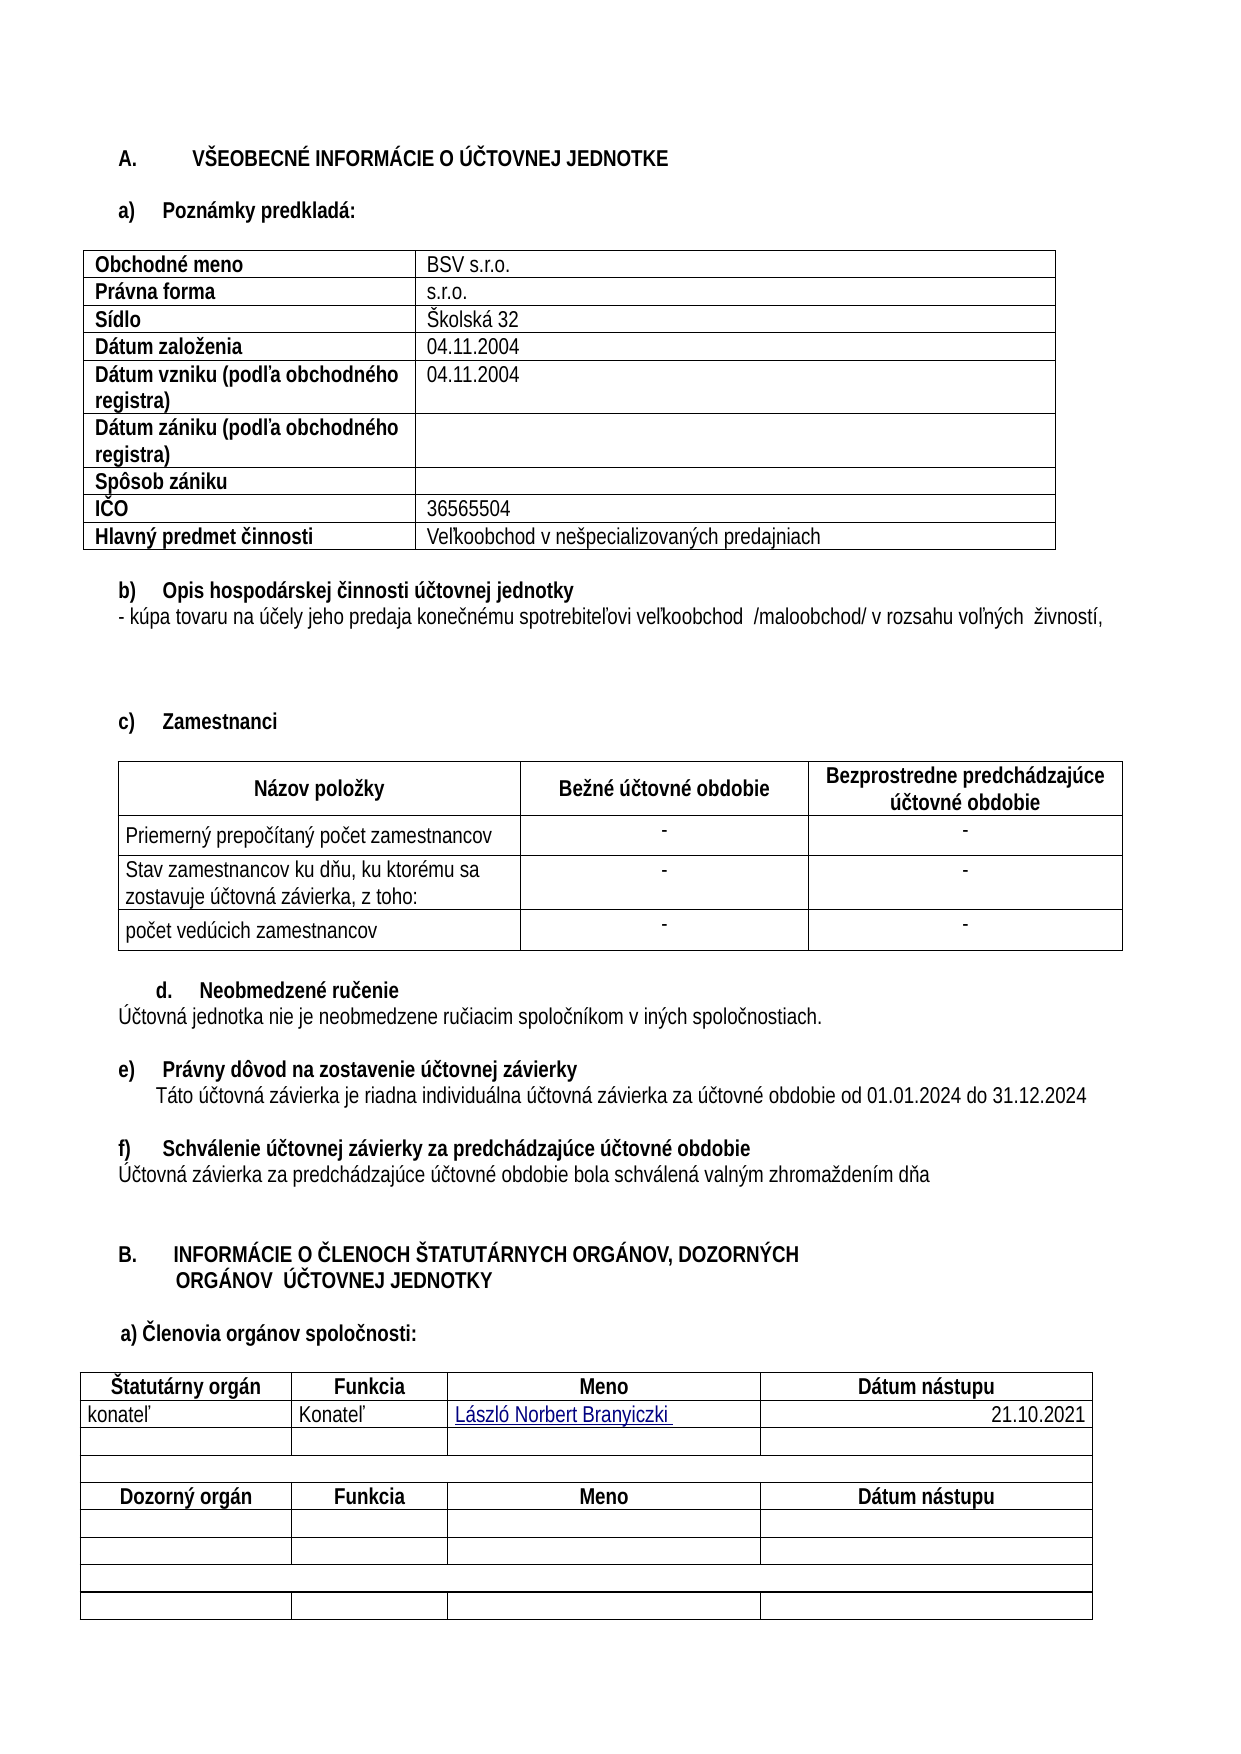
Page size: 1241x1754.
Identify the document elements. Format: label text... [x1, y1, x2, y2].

table_cell IČO [84, 495, 415, 522]
table_cell [292, 1428, 447, 1454]
table_cell Dátum nástupu [761, 1483, 1092, 1509]
table_cell [761, 1538, 1092, 1564]
table_cell Sídlo [84, 306, 415, 332]
table_cell [292, 1538, 447, 1564]
table_header Bežné účtovné obdobie [521, 762, 808, 815]
table_cell - [809, 856, 1122, 909]
table_cell Spôsob zániku [84, 468, 415, 494]
table_cell Školská 32 [416, 306, 1055, 332]
table_cell Veľkoobchod v nešpecializovaných predajniach [416, 523, 1055, 549]
text Táto účtovná závierka je riadna individuálna účtovná závierka za účtovné obdobie od 01.01.2024 do 31.12.2024 [118, 1082, 1122, 1109]
text a) Poznámky predkladá: [118, 197, 1122, 223]
text c) Zamestnanci [118, 708, 1122, 735]
table_cell Meno [448, 1483, 760, 1509]
table_cell Hlavný predmet činnosti [84, 523, 415, 549]
table_cell [761, 1428, 1092, 1454]
table_cell Stav zamestnancov ku dňu, ku ktorému sa zostavuje účtovná závierka, z toho: [119, 856, 520, 909]
table_header Meno [448, 1373, 760, 1400]
table_header Bezprostredne predchádzajúce účtovné obdobie [809, 762, 1122, 815]
table_cell Priemerný prepočítaný počet zamestnancov [119, 816, 520, 855]
table_cell László Norbert Branyiczki [448, 1401, 760, 1427]
table_cell konateľ [81, 1401, 291, 1427]
table_cell - [809, 816, 1122, 855]
table_cell [448, 1428, 760, 1454]
table_cell [81, 1510, 291, 1537]
table_cell [81, 1538, 291, 1564]
table_cell [81, 1428, 291, 1454]
text Účtovná závierka za predchádzajúce účtovné obdobie bola schválená valným zhromaždením dňa [118, 1161, 1122, 1188]
table_cell [81, 1565, 1092, 1591]
table_cell Dátum založenia [84, 333, 415, 359]
table_cell [81, 1593, 291, 1619]
text b) Opis hospodárskej činnosti účtovnej jednotky [118, 577, 1122, 603]
table_cell [448, 1538, 760, 1564]
table_cell 04.11.2004 [416, 361, 1055, 413]
table_cell Právna forma [84, 278, 415, 305]
table_header Dátum nástupu [761, 1373, 1092, 1400]
table_cell Dozorný orgán [81, 1483, 291, 1509]
table_cell 21.10.2021 [761, 1401, 1092, 1427]
table_cell počet vedúcich zamestnancov [119, 910, 520, 949]
text e) Právny dôvod na zostavenie účtovnej závierky [118, 1056, 1122, 1082]
table_cell [761, 1593, 1092, 1619]
table_header BSV s.r.o. [416, 251, 1055, 277]
text ORGÁNOV ÚČTOVNEJ JEDNOTKY [118, 1267, 1122, 1293]
table_cell - [521, 910, 808, 949]
table_header Štatutárny orgán [81, 1373, 291, 1400]
table_cell [81, 1456, 1092, 1482]
table_cell s.r.o. [416, 278, 1055, 305]
table_cell Konateľ [292, 1401, 447, 1427]
table_cell 04.11.2004 [416, 333, 1055, 359]
table_cell [761, 1510, 1092, 1537]
text - kúpa tovaru na účely jeho predaja konečnému spotrebiteľovi veľkoobchod /maloobchod/ v rozsahu voľných živností, [118, 603, 1122, 629]
text B. INFORMÁCIE O ČLENOCH ŠTATUTÁRNYCH ORGÁNOV, DOZORNÝCH [118, 1241, 1122, 1267]
table_cell 36565504 [416, 495, 1055, 522]
table_cell [292, 1510, 447, 1537]
table_cell [448, 1510, 760, 1537]
text Účtovná jednotka nie je neobmedzene ručiacim spoločníkom v iných spoločnostiach. [118, 1003, 1122, 1030]
text A. VŠEOBECNÉ INFORMÁCIE O ÚČTOVNEJ JEDNOTKE [118, 144, 1122, 171]
table_cell Dátum zániku (podľa obchodného registra) [84, 414, 415, 467]
table_cell Funkcia [292, 1483, 447, 1509]
text f) Schválenie účtovnej závierky za predchádzajúce účtovné obdobie [118, 1135, 1122, 1161]
table_cell [448, 1593, 760, 1619]
table_header Názov položky [119, 762, 520, 815]
list Neobmedzené ručenie [156, 977, 1122, 1003]
table_cell - [521, 856, 808, 909]
table_cell [292, 1593, 447, 1619]
table_header Funkcia [292, 1373, 447, 1400]
table_cell [416, 414, 1055, 467]
text a) Členovia orgánov spoločnosti: [99, 1319, 1122, 1346]
table_cell [416, 468, 1055, 494]
table_cell - [521, 816, 808, 855]
table_cell - [809, 910, 1122, 949]
table_header Obchodné meno [84, 251, 415, 277]
table_cell Dátum vzniku (podľa obchodného registra) [84, 361, 415, 413]
